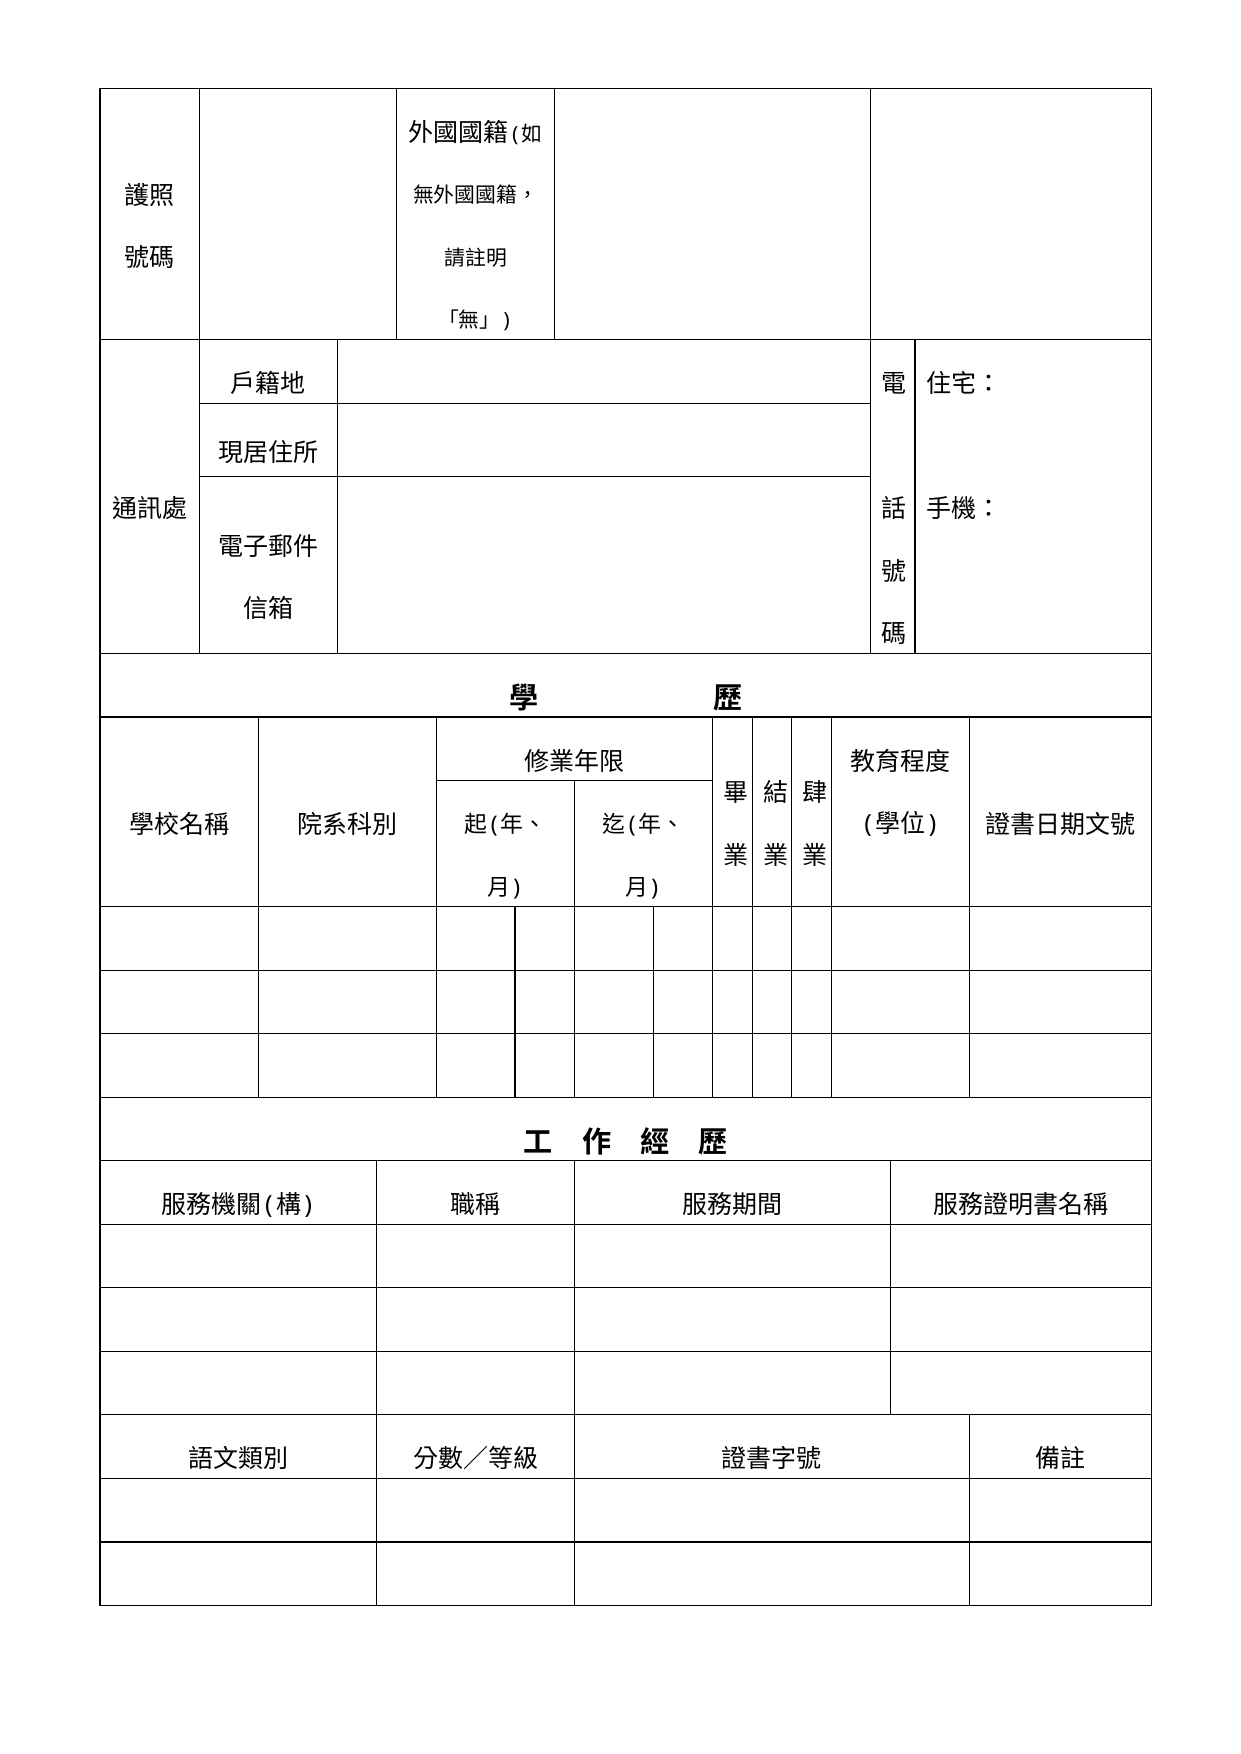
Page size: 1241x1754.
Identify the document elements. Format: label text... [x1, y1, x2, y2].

table_cell 院系科別 [259, 718, 436, 906]
table_cell 現居住所 [200, 404, 337, 476]
table_cell 電 話號碼 [871, 340, 914, 653]
table_cell [832, 971, 969, 1033]
table_cell 戶籍地 [200, 340, 337, 403]
table_cell 畢業 [713, 718, 752, 906]
table_cell 肆業 [792, 718, 831, 906]
table_cell 住宅： 手機： [916, 340, 1151, 653]
table_cell [338, 404, 870, 476]
table_cell [753, 971, 791, 1033]
table_cell [259, 971, 436, 1033]
table_cell [259, 907, 436, 969]
table_cell [891, 1352, 1151, 1414]
table_cell [970, 1034, 1151, 1097]
table_cell [575, 1479, 969, 1541]
table_cell [101, 1034, 258, 1097]
table_cell [792, 971, 831, 1033]
table_cell [259, 1034, 436, 1097]
table_cell [377, 1225, 574, 1287]
table_cell [970, 1543, 1151, 1605]
table_cell [891, 1288, 1151, 1351]
table_cell 教育程度(學位) [832, 718, 969, 906]
table_cell 證書日期文號 [970, 718, 1151, 906]
table_header [871, 89, 1151, 339]
table_cell [101, 1479, 376, 1541]
table_cell [575, 1543, 969, 1605]
table_cell [377, 1479, 574, 1541]
table_cell 分數／等級 [377, 1415, 574, 1478]
table_cell 結 業 [753, 718, 791, 906]
table_cell 迄(年、月) [575, 781, 712, 906]
table_cell [101, 1288, 376, 1351]
table_cell [832, 1034, 969, 1097]
table_cell [970, 1479, 1151, 1541]
table_cell 語文類別 [101, 1415, 376, 1478]
table_cell [792, 907, 831, 969]
table_cell [970, 907, 1151, 969]
table_cell [101, 907, 258, 969]
table_cell 學校名稱 [101, 718, 258, 906]
table_cell 外國國籍(如無外國國籍，請註明「無」) [397, 89, 554, 339]
table_cell [753, 1034, 791, 1097]
table_cell [654, 907, 712, 969]
table_cell [377, 1288, 574, 1351]
table_cell [377, 1543, 574, 1605]
table_cell [437, 1034, 514, 1097]
table_cell 通訊處 [101, 340, 199, 653]
table_cell [437, 971, 514, 1033]
table_cell 護照 號碼 [101, 89, 199, 339]
table_cell [792, 1034, 831, 1097]
table_cell [891, 1225, 1151, 1287]
table_cell [101, 1543, 376, 1605]
table_cell 證書字號 [575, 1415, 969, 1478]
table_cell [338, 340, 870, 403]
table_cell 服務機關(構) [101, 1161, 376, 1224]
table_cell [377, 1352, 574, 1414]
table_cell [575, 907, 653, 969]
table_cell 起(年、月) [437, 781, 574, 906]
table_cell [654, 971, 712, 1033]
table_cell 學 歷 [101, 654, 1151, 716]
table_cell [516, 907, 574, 969]
table_cell [338, 477, 870, 653]
table_cell [575, 1288, 890, 1351]
table_cell 電子郵件信箱 [200, 477, 337, 653]
table_cell [575, 1225, 890, 1287]
table_cell [555, 89, 870, 339]
table_cell [516, 1034, 574, 1097]
table_cell 服務證明書名稱 [891, 1161, 1151, 1224]
table_cell [575, 971, 653, 1033]
table_cell [437, 907, 514, 969]
table_cell [713, 971, 752, 1033]
table_cell [713, 907, 752, 969]
table_cell [101, 1225, 376, 1287]
table_cell 服務期間 [575, 1161, 890, 1224]
table_cell [713, 1034, 752, 1097]
table_cell [970, 971, 1151, 1033]
table_cell [101, 971, 258, 1033]
table_cell [575, 1352, 890, 1414]
table_cell [516, 971, 574, 1033]
table_cell [654, 1034, 712, 1097]
table_cell 修業年限 [437, 718, 712, 780]
table_cell 備註 [970, 1415, 1151, 1478]
table_cell 職稱 [377, 1161, 574, 1224]
table_cell [832, 907, 969, 969]
table_cell [200, 89, 396, 339]
table_cell [753, 907, 791, 969]
table_cell [101, 1352, 376, 1414]
table_cell [575, 1034, 653, 1097]
table_cell 工 作 經 歷 [101, 1098, 1151, 1160]
